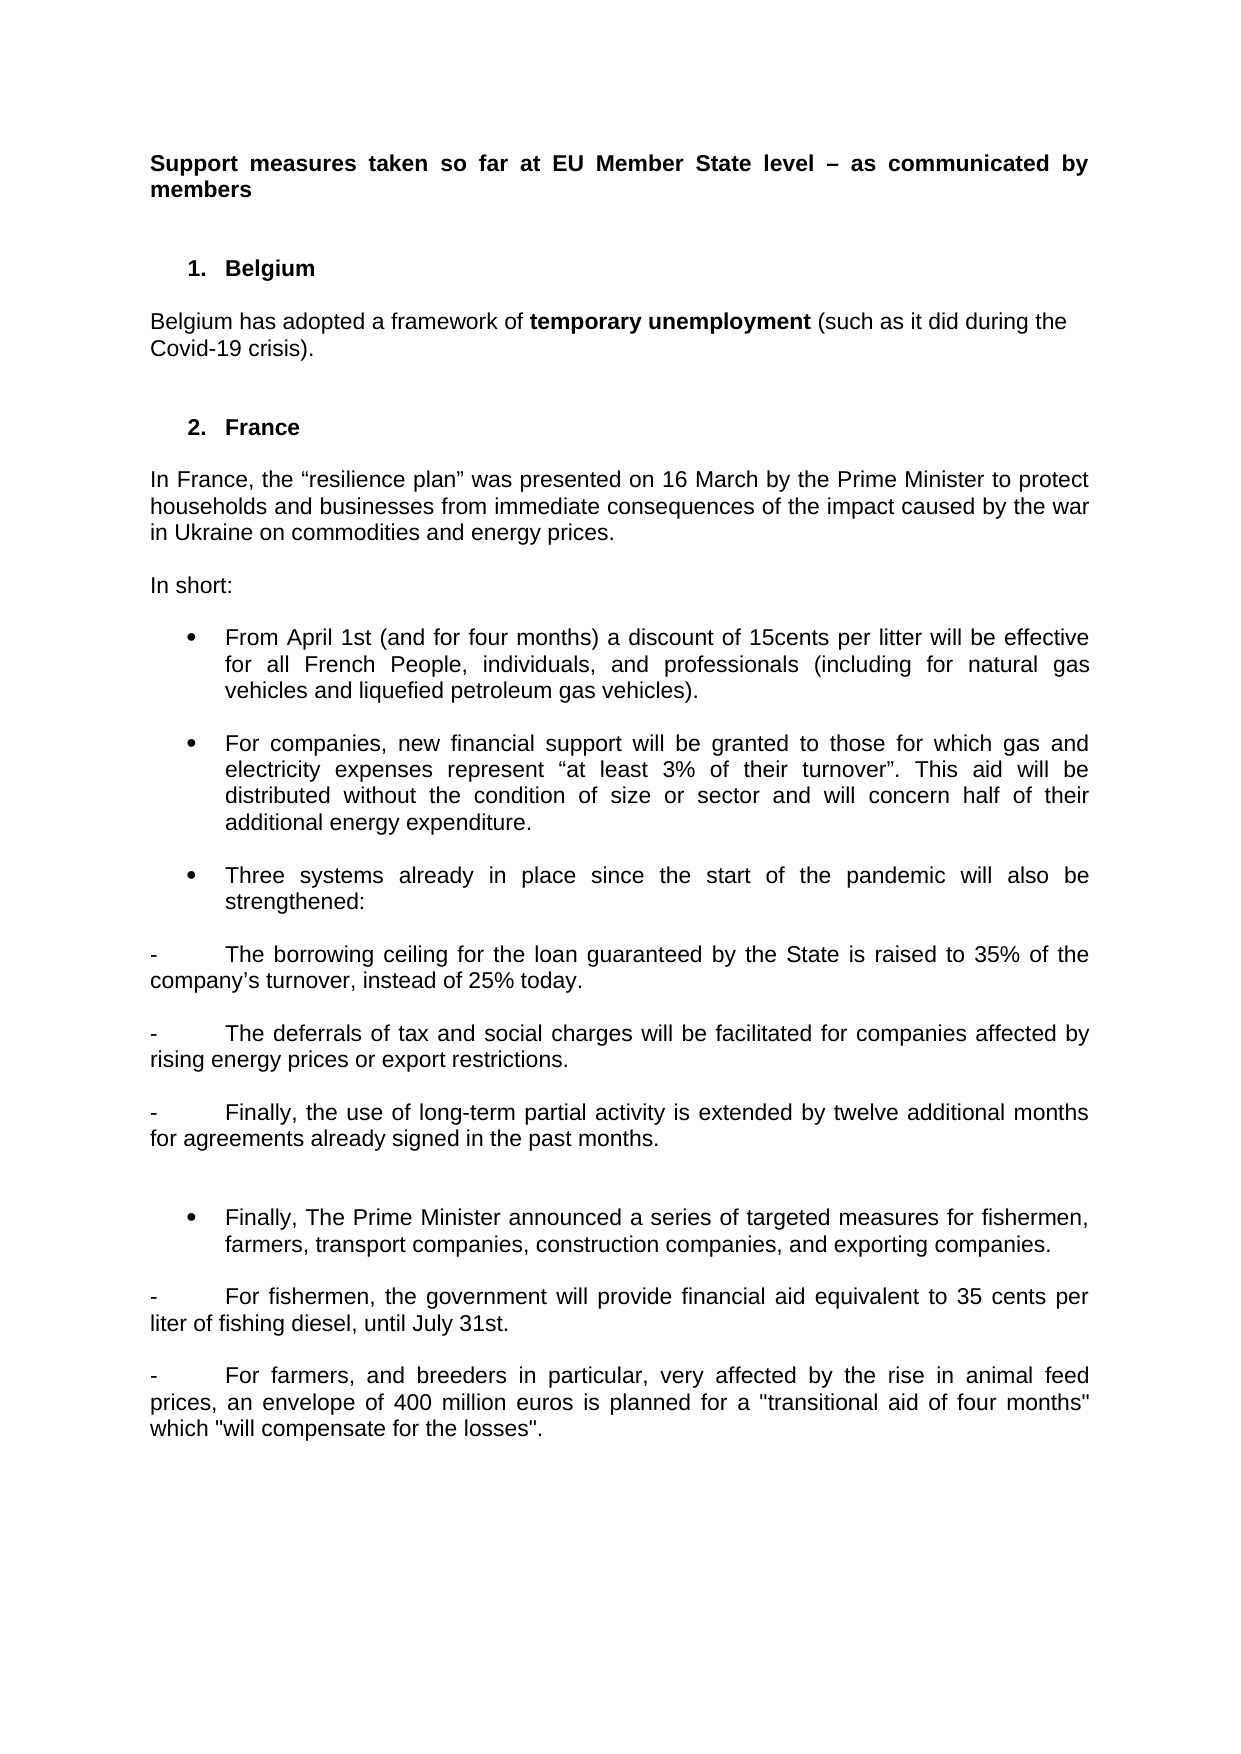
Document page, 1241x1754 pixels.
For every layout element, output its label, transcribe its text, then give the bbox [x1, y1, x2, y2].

list Belgium [187, 255, 1090, 282]
list For companies, new financial support will be granted to those for which gas and electricity expenses represent “at least 3% of their turnover”. This aid will be distributed without the condition of size or sector and will concern half of their additional energy expenditure. [187, 730, 1090, 835]
list The deferrals of tax and social charges will be facilitated for companies affected by rising energy prices or export restrictions. [150, 1020, 1090, 1072]
text Support measures taken so far at EU Member State level – as communicated by members [150, 150, 1090, 203]
list Three systems already in place since the start of the pandemic will also be strengthened: [187, 862, 1090, 914]
text In short: [150, 572, 1090, 598]
list Finally, The Prime Minister announced a series of targeted measures for fishermen, farmers, transport companies, construction companies, and exporting companies. [187, 1204, 1090, 1257]
list Finally, the use of long-term partial activity is extended by twelve additional months for agreements already signed in the past months. [150, 1099, 1090, 1151]
list France [187, 413, 1090, 440]
list From April 1st (and for four months) a discount of 15cents per litter will be effective for all French People, individuals, and professionals (including for natural gas vehicles and liquefied petroleum gas vehicles). [187, 624, 1090, 703]
list The borrowing ceiling for the loan guaranteed by the State is raised to 35% of the company’s turnover, instead of 25% today. [150, 941, 1090, 993]
text In France, the “resilience plan” was presented on 16 March by the Prime Minister to protect households and businesses from immediate consequences of the impact caused by the war in Ukraine on commodities and energy prices. [150, 466, 1090, 545]
list For farmers, and breeders in particular, very affected by the rise in animal feed prices, an envelope of 400 million euros is planned for a "transitional aid of four months" which "will compensate for the losses". [150, 1362, 1090, 1441]
text Belgium has adopted a framework of temporary unemployment (such as it did during the Covid-19 crisis). [150, 308, 1090, 361]
list For fishermen, the government will provide financial aid equivalent to 35 cents per liter of fishing diesel, until July 31st. [150, 1283, 1090, 1336]
